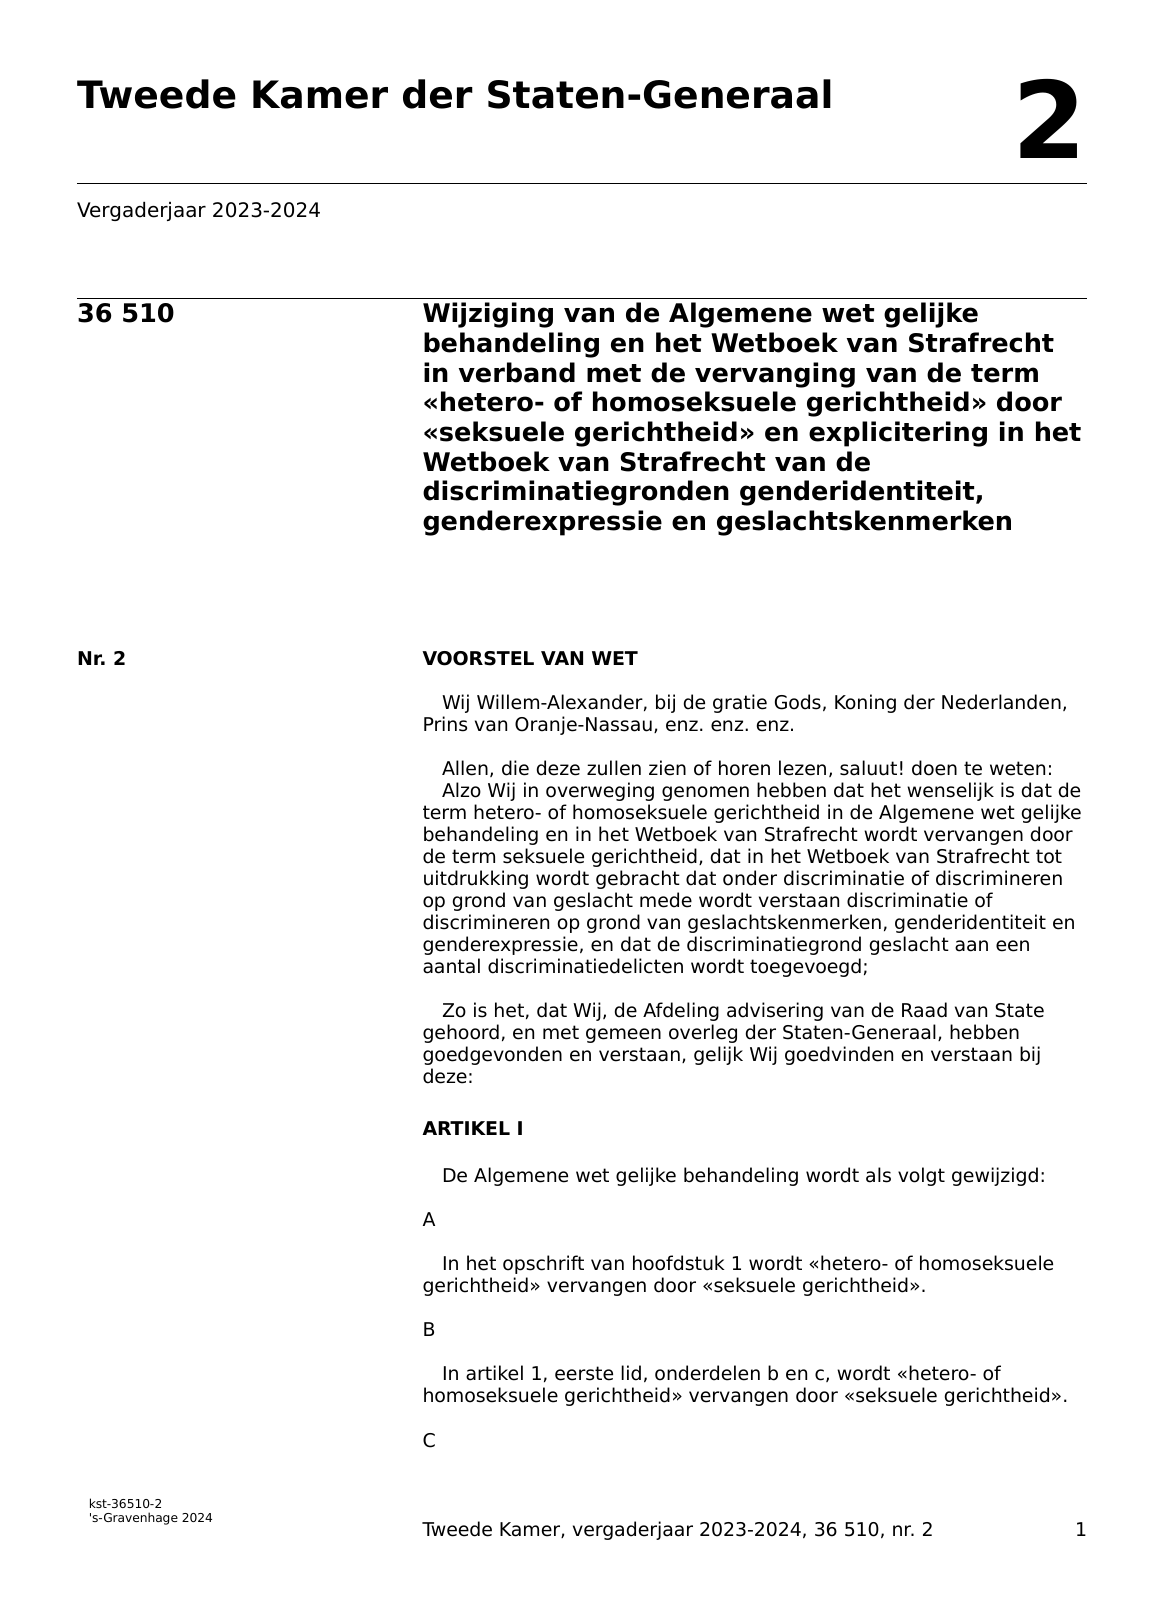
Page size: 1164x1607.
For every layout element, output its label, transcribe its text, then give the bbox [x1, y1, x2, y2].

text A [422, 1209, 1087, 1231]
text B [422, 1319, 1087, 1341]
subtitle ARTIKEL I [422, 1118, 1087, 1140]
table_header Tweede Kamer der Staten-Generaal [77, 59, 886, 183]
subtitle Nr. 2 VOORSTEL VAN WET [77, 647, 1087, 669]
text Wij Willem-Alexander, bij de gratie Gods, Koning der Nederlanden, Prins van Oranje-Nassau, enz. enz. enz. [422, 692, 1087, 736]
subtitle 36 510 Wijziging van de Algemene wet gelijke behandeling en het Wetboek van Strafrecht in verband met de vervanging van de term «hetero- of homoseksuele gerichtheid» door «seksuele gerichtheid» en explicitering in het Wetboek van Strafrecht van de discriminatiegronden genderidentiteit, genderexpressie en geslachtskenmerken [77, 299, 1087, 536]
text Alzo Wij in overweging genomen hebben dat het wenselijk is dat de term hetero- of homoseksuele gerichtheid in de Algemene wet gelijke behandeling en in het Wetboek van Strafrecht wordt vervangen door de term seksuele gerichtheid, dat in het Wetboek van Strafrecht tot uitdrukking wordt gebracht dat onder discriminatie of discrimineren op grond van geslacht mede wordt verstaan discriminatie of discrimineren op grond van geslachtskenmerken, genderidentiteit en genderexpressie, en dat de discriminatiegrond geslacht aan een aantal discriminatiedelicten wordt toegevoegd; [422, 780, 1087, 978]
text Allen, die deze zullen zien of horen lezen, saluut! doen te weten: [422, 758, 1087, 780]
table_cell Vergaderjaar 2023-2024 [77, 184, 1087, 298]
text kst-36510-2 [88, 1497, 323, 1511]
text 's-Gravenhage 2024 [88, 1511, 323, 1525]
text De Algemene wet gelijke behandeling wordt als volgt gewijzigd: [422, 1165, 1087, 1187]
text Zo is het, dat Wij, de Afdeling advisering van de Raad van State gehoord, en met gemeen overleg der Staten-Generaal, hebben goedgevonden en verstaan, gelijk Wij goedvinden en verstaan bij deze: [422, 1000, 1087, 1088]
text In artikel 1, eerste lid, onderdelen b en c, wordt «hetero- of homoseksuele gerichtheid» vervangen door «seksuele gerichtheid». [422, 1363, 1087, 1407]
table_header 2 [886, 59, 1087, 183]
text In het opschrift van hoofdstuk 1 wordt «hetero- of homoseksuele gerichtheid» vervangen door «seksuele gerichtheid». [422, 1253, 1087, 1297]
text C [422, 1429, 1087, 1451]
